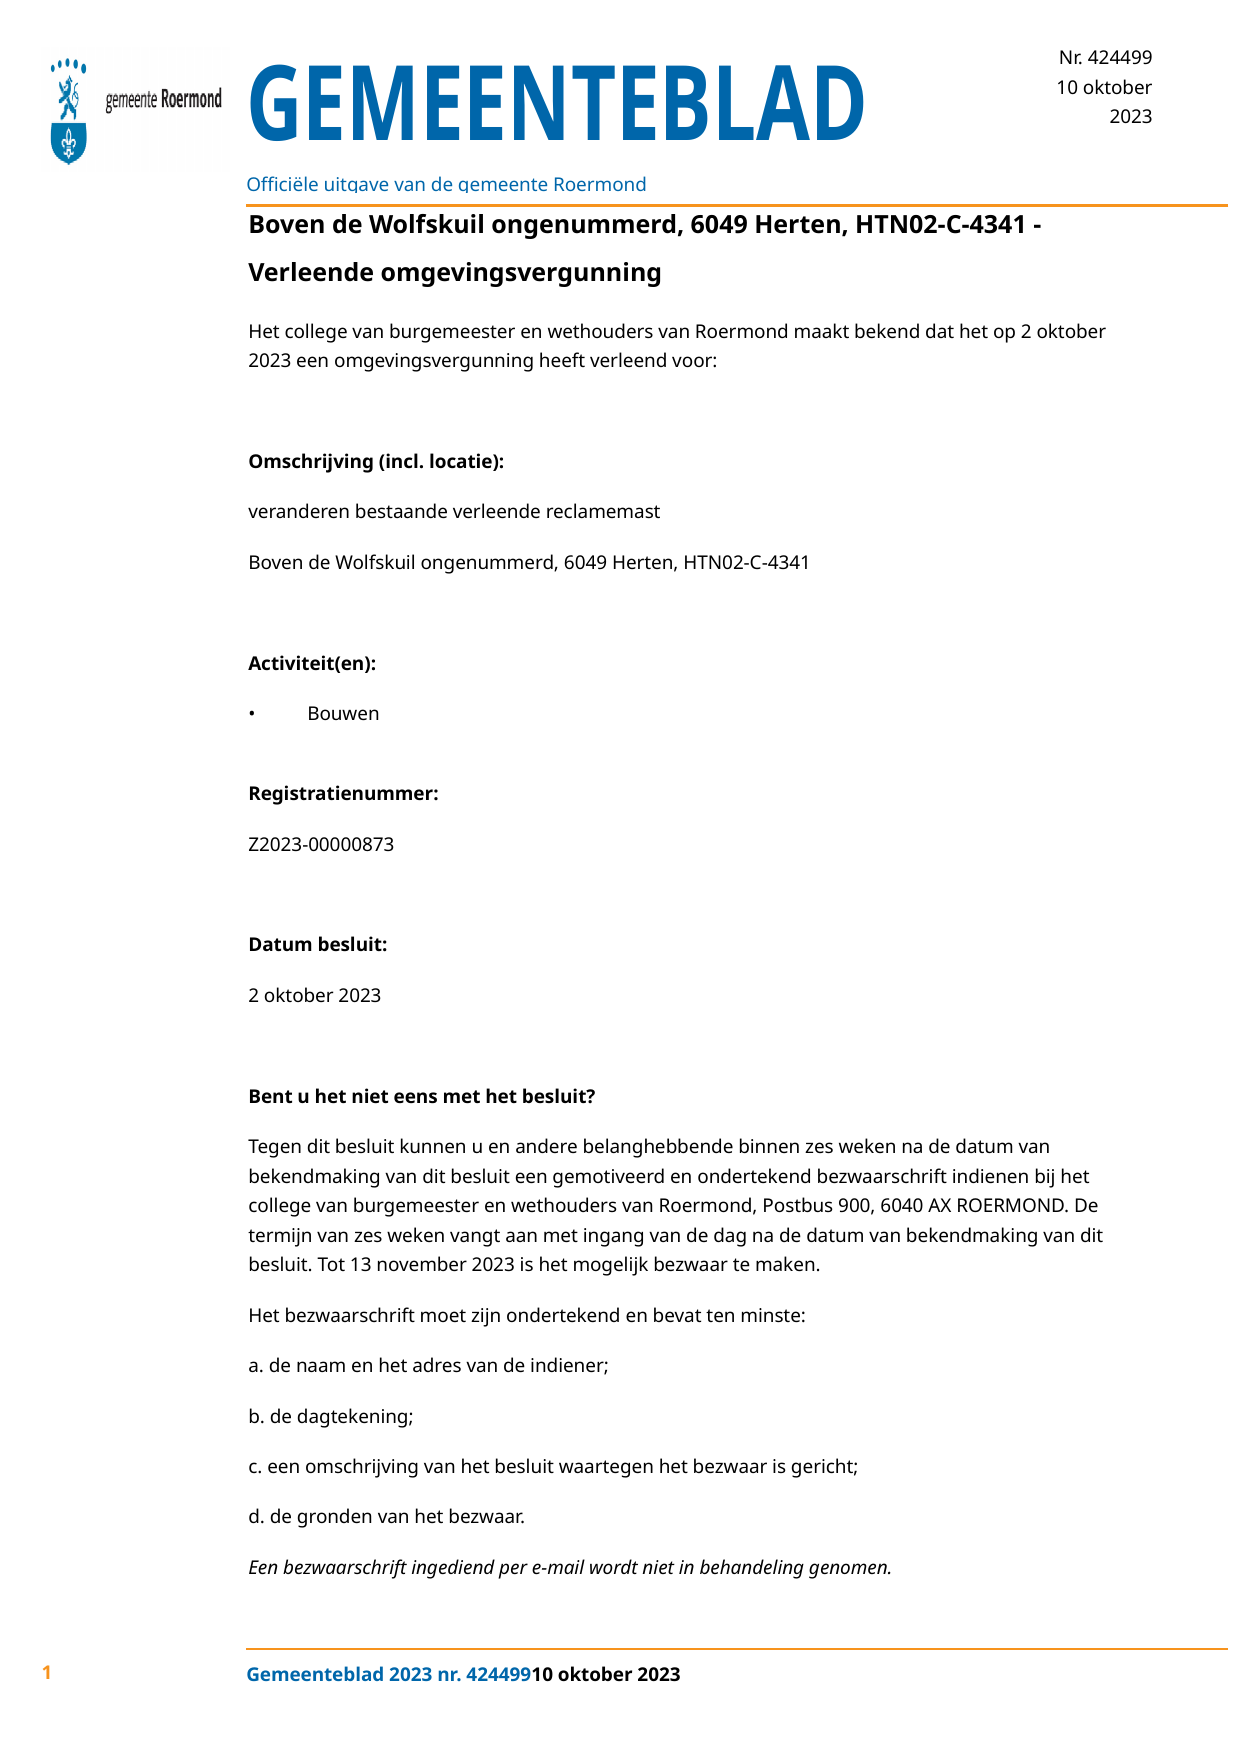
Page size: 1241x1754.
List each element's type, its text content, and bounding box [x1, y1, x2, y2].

text d. de gronden van het bezwaar. [248, 1504, 1152, 1529]
text Een bezwaarschrift ingediend per e-mail wordt niet in behandeling genomen. [248, 1554, 1152, 1580]
text Boven de Wolfskuil ongenummerd, 6049 Herten, HTN02-C-4341 [248, 549, 1152, 575]
text Het bezwaarschrift moet zijn ondertekend en bevat ten minste: [248, 1302, 1152, 1328]
text veranderen bestaande verleende reclamemast [248, 499, 1152, 524]
list Bouwen [248, 700, 1152, 726]
text c. een omschrijving van het besluit waartegen het bezwaar is gericht; [248, 1453, 1152, 1479]
text Het college van burgemeester en wethouders van Roermond maakt bekend dat het op 2 oktober 2023 een omgevingsvergunning heeft verleend voor: [248, 318, 1152, 373]
text Bent u het niet eens met het besluit? [248, 1083, 1152, 1109]
text b. de dagtekening; [248, 1403, 1152, 1429]
text Z2023-00000873 [248, 831, 1152, 857]
text Datum besluit: [248, 932, 1152, 957]
text Tegen dit besluit kunnen u en andere belanghebbende binnen zes weken na de datum van bekendmaking van dit besluit een gemotiveerd en ondertekend bezwaarschrift indienen bij het college van burgemeester en wethouders van Roermond, Postbus 900, 6040 AX ROERMOND. De termijn van zes weken vangt aan met ingang van de dag na de datum van bekendmaking van dit besluit. Tot 13 november 2023 is het mogelijk bezwaar te maken. [248, 1133, 1152, 1277]
picture [41, 47, 231, 172]
text a. de naam en het adres van de indiener; [248, 1352, 1152, 1378]
text Activiteit(en): [248, 650, 1152, 676]
text 2 oktober 2023 [248, 982, 1152, 1008]
text Registratienummer: [248, 780, 1152, 806]
text Boven de Wolfskuil ongenummerd, 6049 Herten, HTN02-C-4341 - Verleende omgevingsvergunning [248, 207, 1152, 288]
text Omschrijving (incl. locatie): [248, 448, 1152, 474]
